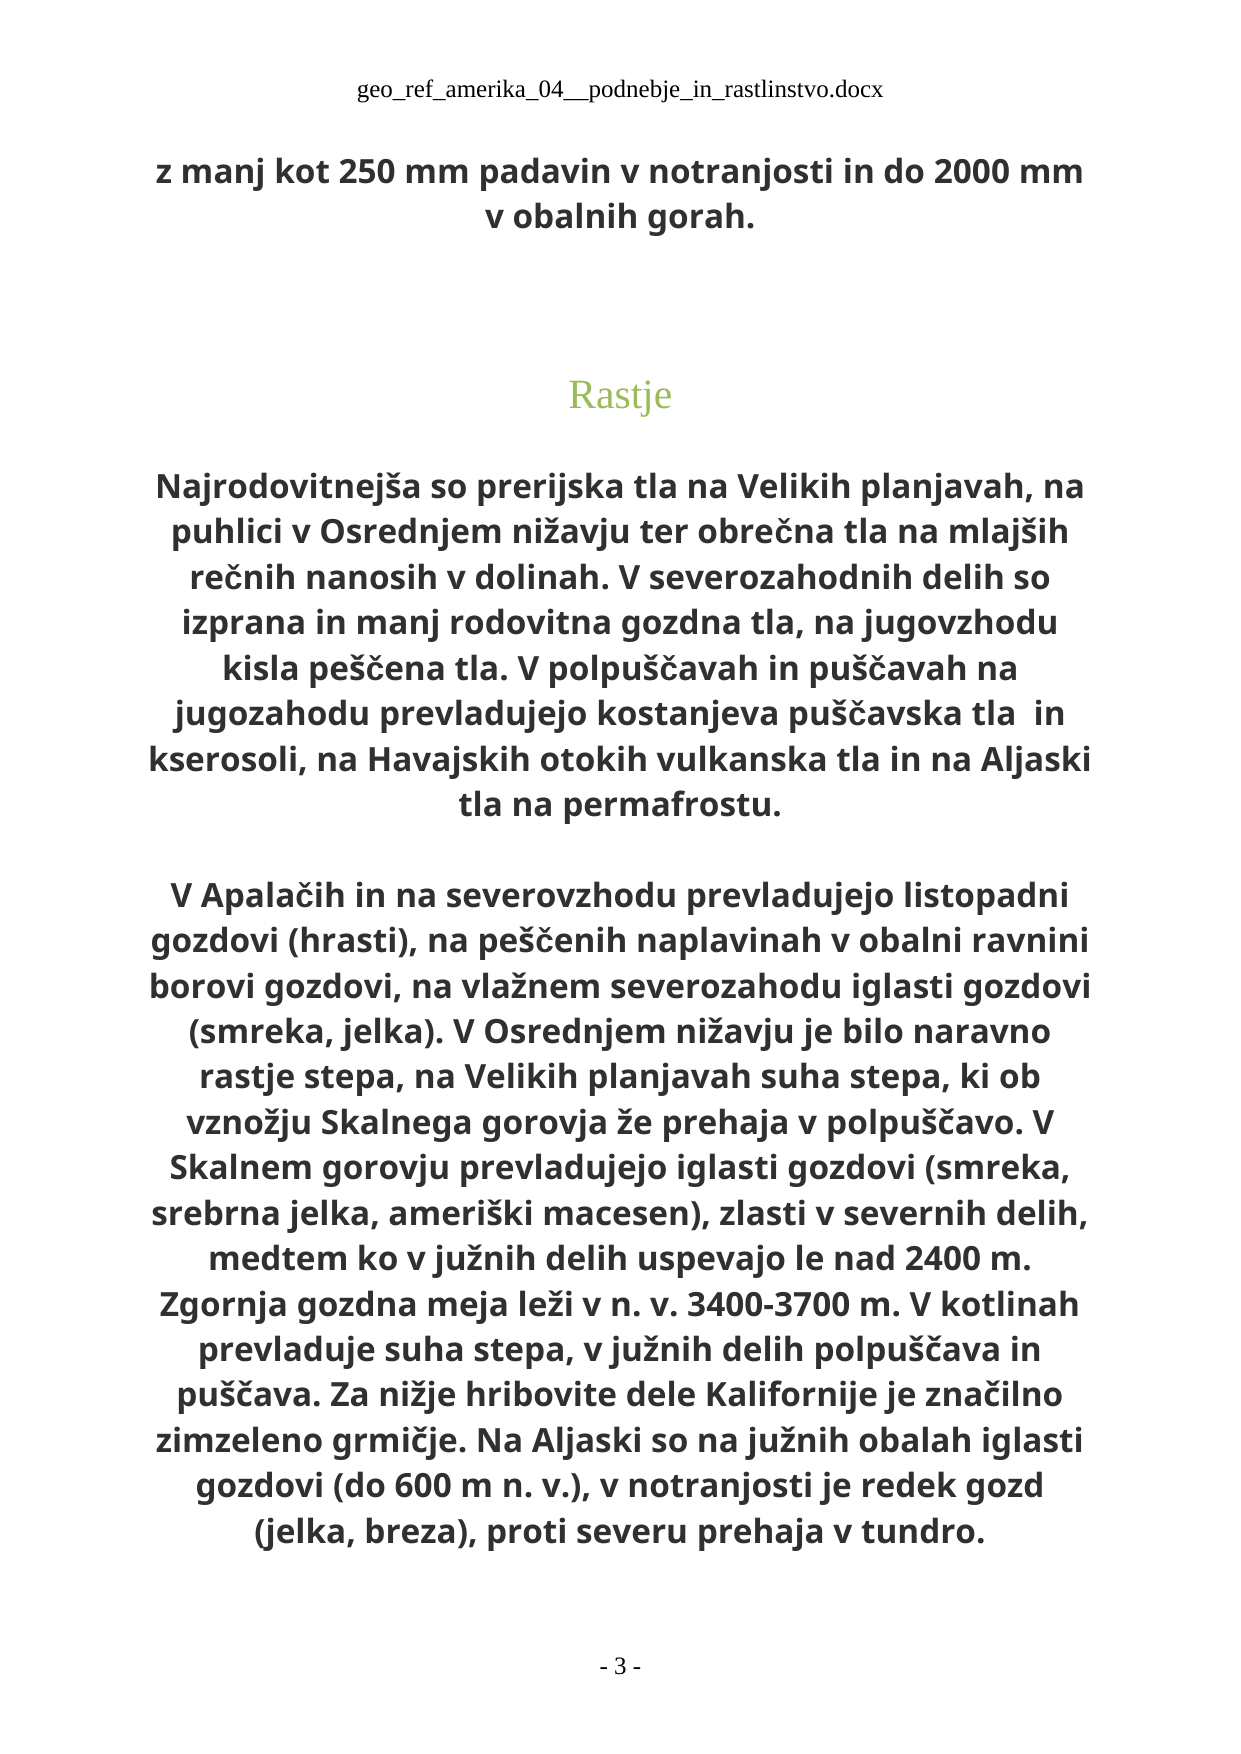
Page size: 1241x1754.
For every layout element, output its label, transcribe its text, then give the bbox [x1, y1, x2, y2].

text Najrodovitnejša so prerijska tla na Velikih planjavah, na puhlici v Osrednjem nižavju ter obrečna tla na mlajših rečnih nanosih v dolinah. V severozahodnih delih so izprana in manj rodovitna gozdna tla, na jugovzhodu kisla peščena tla. V polpuščavah in puščavah na jugozahodu prevladujejo kostanjeva puščavska tla in kserosoli, na Havajskih otokih vulkanska tla in na Aljaski tla na permafrostu. V Apalačih in na severovzhodu prevladujejo listopadni gozdovi (hrasti), na peščenih naplavinah v obalni ravnini borovi gozdovi, na vlažnem severozahodu iglasti gozdovi (smreka, jelka). V Osrednjem nižavju je bilo naravno rastje stepa, na Velikih planjavah suha stepa, ki ob vznožju Skalnega gorovja že prehaja v polpuščavo. V Skalnem gorovju prevladujejo iglasti gozdovi (smreka, srebrna jelka, ameriški macesen), zlasti v severnih delih, medtem ko v južnih delih uspevajo le nad 2400 m. Zgornja gozdna meja leži v n. v. 3400-3700 m. V kotlinah prevladuje suha stepa, v južnih delih polpuščava in puščava. Za nižje hribovite dele Kalifornije je značilno zimzeleno grmičje. Na Aljaski so na južnih obalah iglasti gozdovi (do 600 m n. v.), v notranjosti je redek gozd (jelka, breza), proti severu prehaja v tundro. [148, 463, 1092, 1598]
text z manj kot 250 mm padavin v notranjosti in do 2000 mm v obalnih gorah. [148, 148, 1092, 238]
text Rastje [148, 369, 1092, 417]
